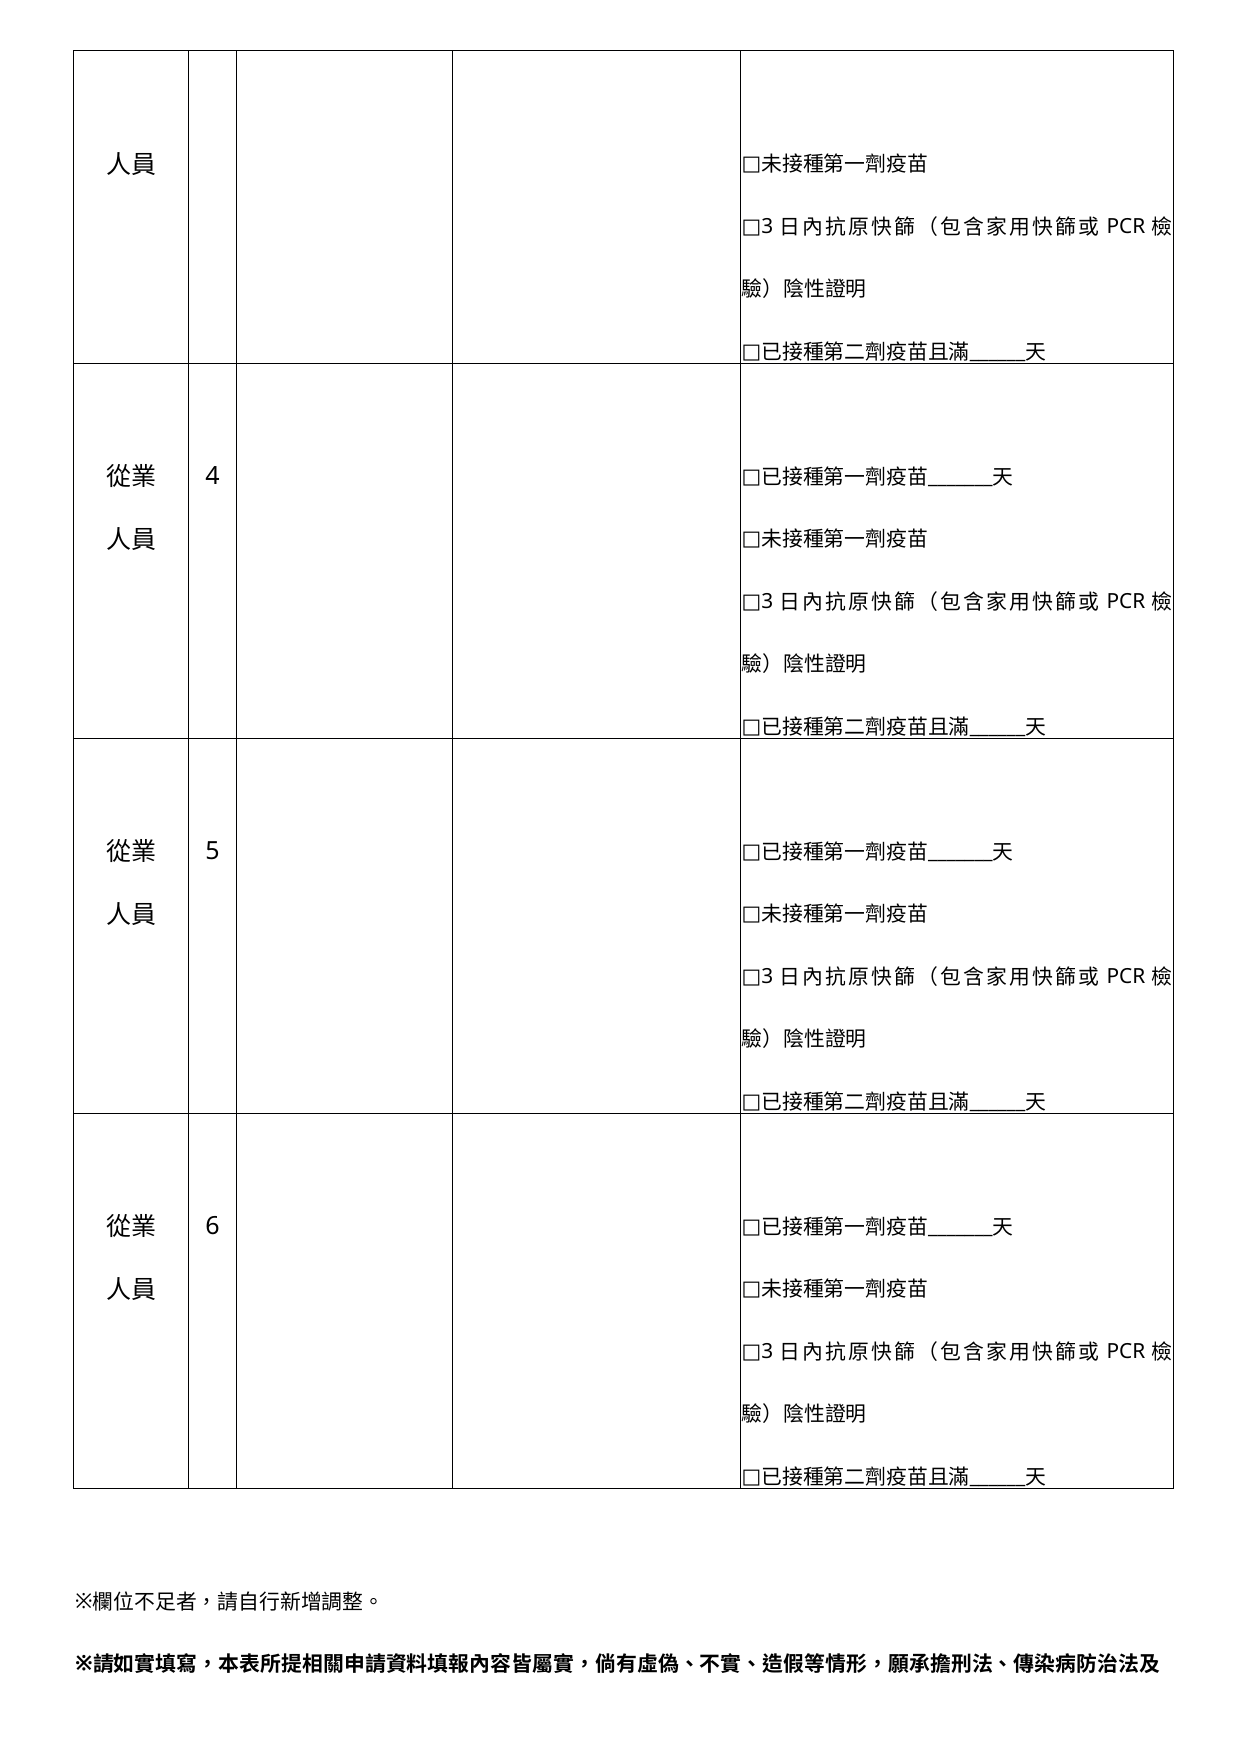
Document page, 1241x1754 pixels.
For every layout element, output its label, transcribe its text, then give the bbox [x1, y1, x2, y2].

table_cell □已接種第一劑疫苗_______天 □未接種第一劑疫苗 □3日內抗原快篩（包含家用快篩或PCR檢驗）陰性證明 □已接種第二劑疫苗且滿______天 [741, 364, 1173, 737]
table_cell 從業 人員 [74, 1114, 188, 1487]
table_cell □已接種第一劑疫苗_______天 □未接種第一劑疫苗 □3日內抗原快篩（包含家用快篩或PCR檢驗）陰性證明 □已接種第二劑疫苗且滿______天 [741, 1114, 1173, 1487]
table_cell 人員 [74, 51, 188, 362]
table_cell [237, 364, 452, 737]
table_cell 從業 人員 [74, 739, 188, 1112]
table_cell [453, 739, 740, 1112]
table_cell 5 [189, 739, 236, 1112]
table_cell □已接種第一劑疫苗_______天 □未接種第一劑疫苗 □3日內抗原快篩（包含家用快篩或PCR檢驗）陰性證明 □已接種第二劑疫苗且滿______天 [741, 739, 1173, 1112]
table_cell [189, 51, 236, 362]
table_cell [237, 739, 452, 1112]
text ※請如實填寫，本表所提相關申請資料填報內容皆屬實，倘有虛偽、不實、造假等情形，願承擔刑法、傳染病防治法及 [75, 1612, 1165, 1675]
text ※欄位不足者，請自行新增調整。 [75, 1550, 1165, 1612]
table_cell 6 [189, 1114, 236, 1487]
table_cell [453, 1114, 740, 1487]
table_cell [453, 51, 740, 362]
table_cell 從業 人員 [74, 364, 188, 737]
table_cell □未接種第一劑疫苗 □3日內抗原快篩（包含家用快篩或PCR檢驗）陰性證明 □已接種第二劑疫苗且滿______天 [741, 51, 1173, 362]
table_cell [237, 1114, 452, 1487]
table_cell [237, 51, 452, 362]
table_cell 4 [189, 364, 236, 737]
table_cell [453, 364, 740, 737]
